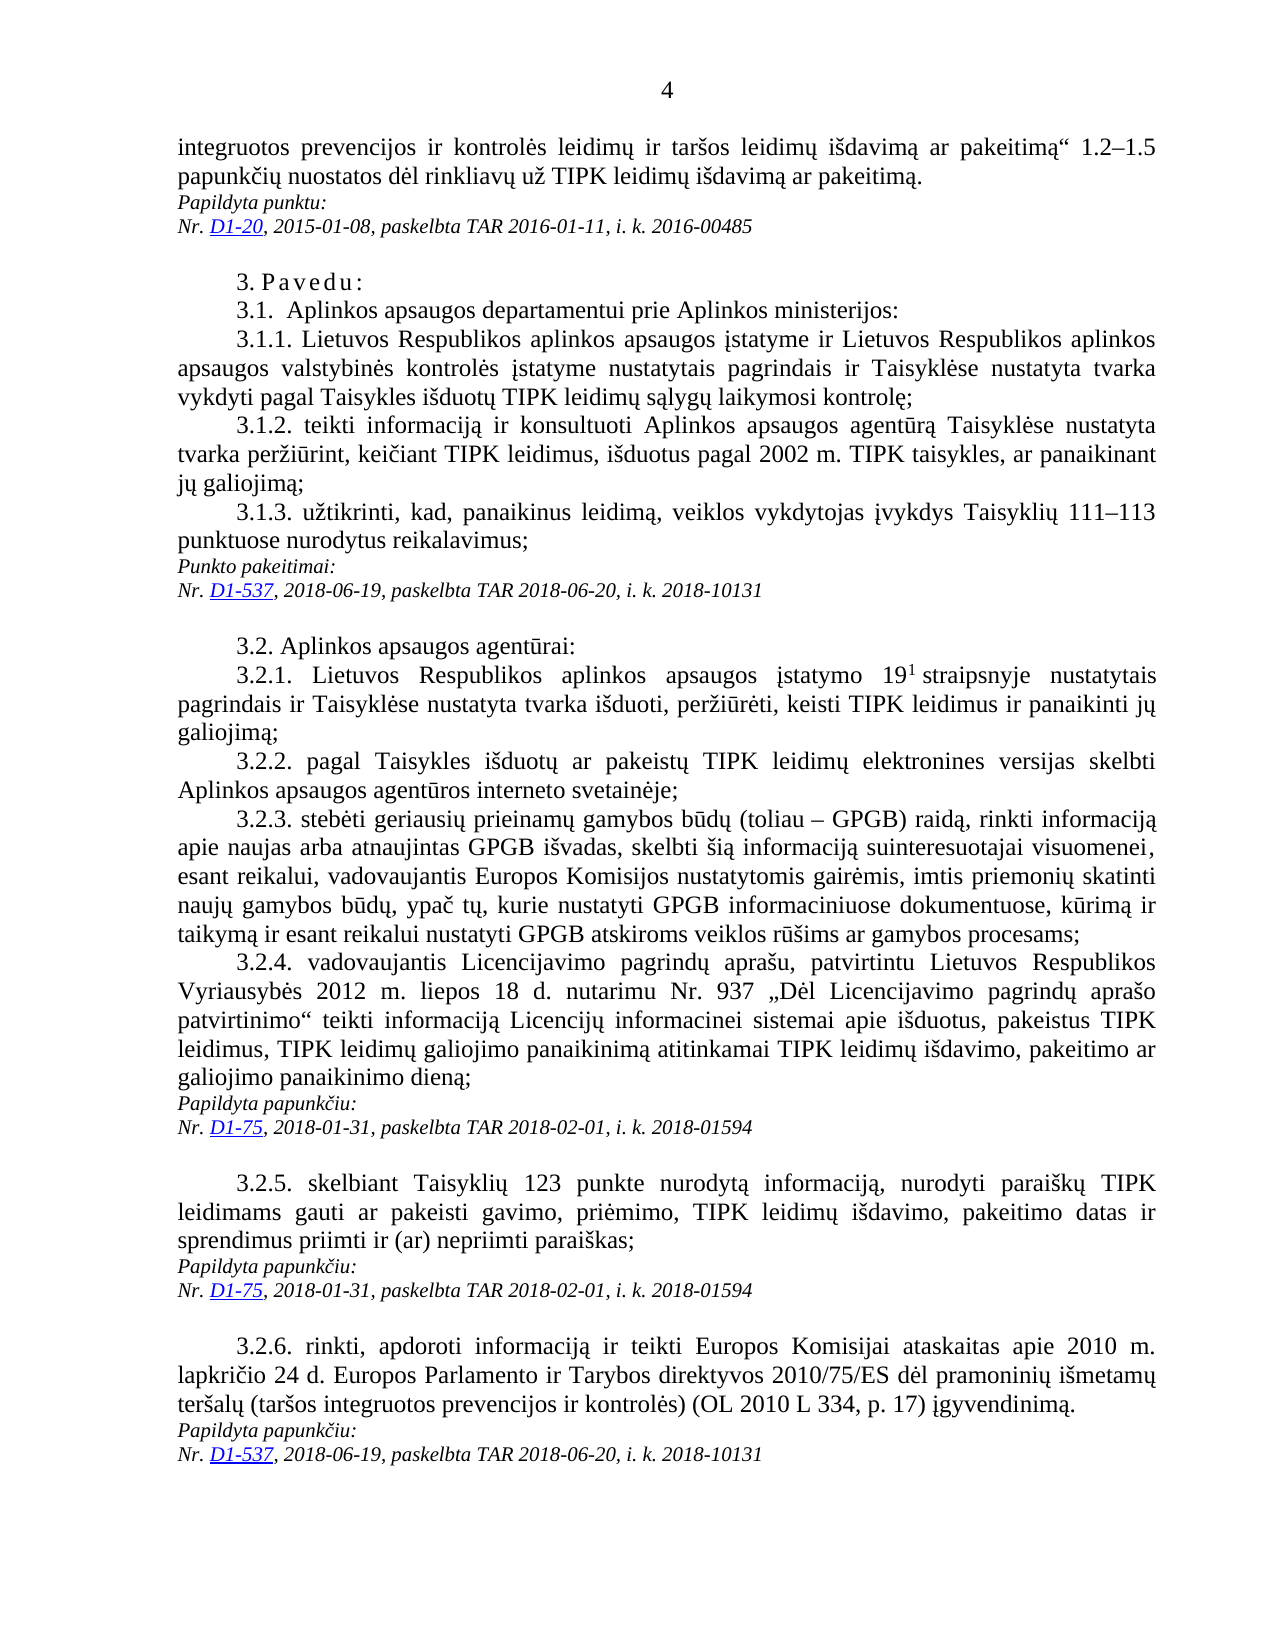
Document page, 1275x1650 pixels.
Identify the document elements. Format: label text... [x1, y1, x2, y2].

text Papildyta punktu: [177, 190, 1157, 214]
text Nr. D1-537, 2018-06-19, paskelbta TAR 2018-06-20, i. k. 2018-10131 [177, 1442, 1157, 1466]
text 3.2.5. skelbiant Taisyklių 123 punkte nurodytą informaciją, nurodyti paraiškų TIPK leidimams gauti ar pakeisti gavimo, priėmimo, TIPK leidimų išdavimo, pakeitimo datas ir sprendimus priimti ir (ar) nepriimti paraiškas; [177, 1168, 1157, 1254]
text 3.2.3. stebėti geriausių prieinamų gamybos būdų (toliau – GPGB) raidą, rinkti informaciją apie naujas arba atnaujintas GPGB išvadas, skelbti šią informaciją suinteresuotajai visuomenei, esant reikalui, vadovaujantis Europos Komisijos nustatytomis gairėmis, imtis priemonių skatinti naujų gamybos būdų, ypač tų, kurie nustatyti GPGB informaciniuose dokumentuose, kūrimą ir taikymą ir esant reikalui nustatyti GPGB atskiroms veiklos rūšims ar gamybos procesams; [177, 804, 1157, 947]
text 3. Pavedu: [177, 267, 1157, 296]
text Nr. D1-537, 2018-06-19, paskelbta TAR 2018-06-20, i. k. 2018-10131 [177, 578, 1157, 602]
text integruotos prevencijos ir kontrolės leidimų ir taršos leidimų išdavimą ar pakeitimą“ 1.2–1.5 papunkčių nuostatos dėl rinkliavų už TIPK leidimų išdavimą ar pakeitimą. [177, 132, 1157, 190]
text Nr. D1-75, 2018-01-31, paskelbta TAR 2018-02-01, i. k. 2018-01594 [177, 1278, 1157, 1302]
text Papildyta papunkčiu: [177, 1417, 1157, 1442]
text 3.2. Aplinkos apsaugos agentūrai: [177, 631, 1157, 660]
text Papildyta papunkčiu: [177, 1091, 1157, 1115]
text 3.1.1. Lietuvos Respublikos aplinkos apsaugos įstatyme ir Lietuvos Respublikos aplinkos apsaugos valstybinės kontrolės įstatyme nustatytais pagrindais ir Taisyklėse nustatyta tvarka vykdyti pagal Taisykles išduotų TIPK leidimų sąlygų laikymosi kontrolę; [177, 324, 1157, 411]
text 3.1.2. teikti informaciją ir konsultuoti Aplinkos apsaugos agentūrą Taisyklėse nustatyta tvarka peržiūrint, keičiant TIPK leidimus, išduotus pagal 2002 m. TIPK taisykles, ar panaikinant jų galiojimą; [177, 411, 1157, 497]
text 3.2.1. Lietuvos Respublikos aplinkos apsaugos įstatymo 191 straipsnyje nustatytais pagrindais ir Taisyklėse nustatyta tvarka išduoti, peržiūrėti, keisti TIPK leidimus ir panaikinti jų galiojimą; [177, 660, 1157, 746]
text 3.2.4. vadovaujantis Licencijavimo pagrindų aprašu, patvirtintu Lietuvos Respublikos Vyriausybės 2012 m. liepos 18 d. nutarimu Nr. 937 „Dėl Licencijavimo pagrindų aprašo patvirtinimo“ teikti informaciją Licencijų informacinei sistemai apie išduotus, pakeistus TIPK leidimus, TIPK leidimų galiojimo panaikinimą atitinkamai TIPK leidimų išdavimo, pakeitimo ar galiojimo panaikinimo dieną; [177, 947, 1157, 1091]
text Nr. D1-75, 2018-01-31, paskelbta TAR 2018-02-01, i. k. 2018-01594 [177, 1115, 1157, 1139]
text Papildyta papunkčiu: [177, 1254, 1157, 1278]
text 3.2.6. rinkti, apdoroti informaciją ir teikti Europos Komisijai ataskaitas apie 2010 m. lapkričio 24 d. Europos Parlamento ir Tarybos direktyvos 2010/75/ES dėl pramoninių išmetamų teršalų (taršos integruotos prevencijos ir kontrolės) (OL 2010 L 334, p. 17) įgyvendinimą. [177, 1331, 1157, 1417]
text Nr. D1-20, 2015-01-08, paskelbta TAR 2016-01-11, i. k. 2016-00485 [177, 214, 1157, 238]
text 3.2.2. pagal Taisykles išduotų ar pakeistų TIPK leidimų elektronines versijas skelbti Aplinkos apsaugos agentūros interneto svetainėje; [177, 746, 1157, 804]
text 3.1. Aplinkos apsaugos departamentui prie Aplinkos ministerijos: [177, 296, 1157, 324]
text Punkto pakeitimai: [177, 554, 1157, 578]
text 3.1.3. užtikrinti, kad, panaikinus leidimą, veiklos vykdytojas įvykdys Taisyklių 111–113 punktuose nurodytus reikalavimus; [177, 497, 1157, 554]
